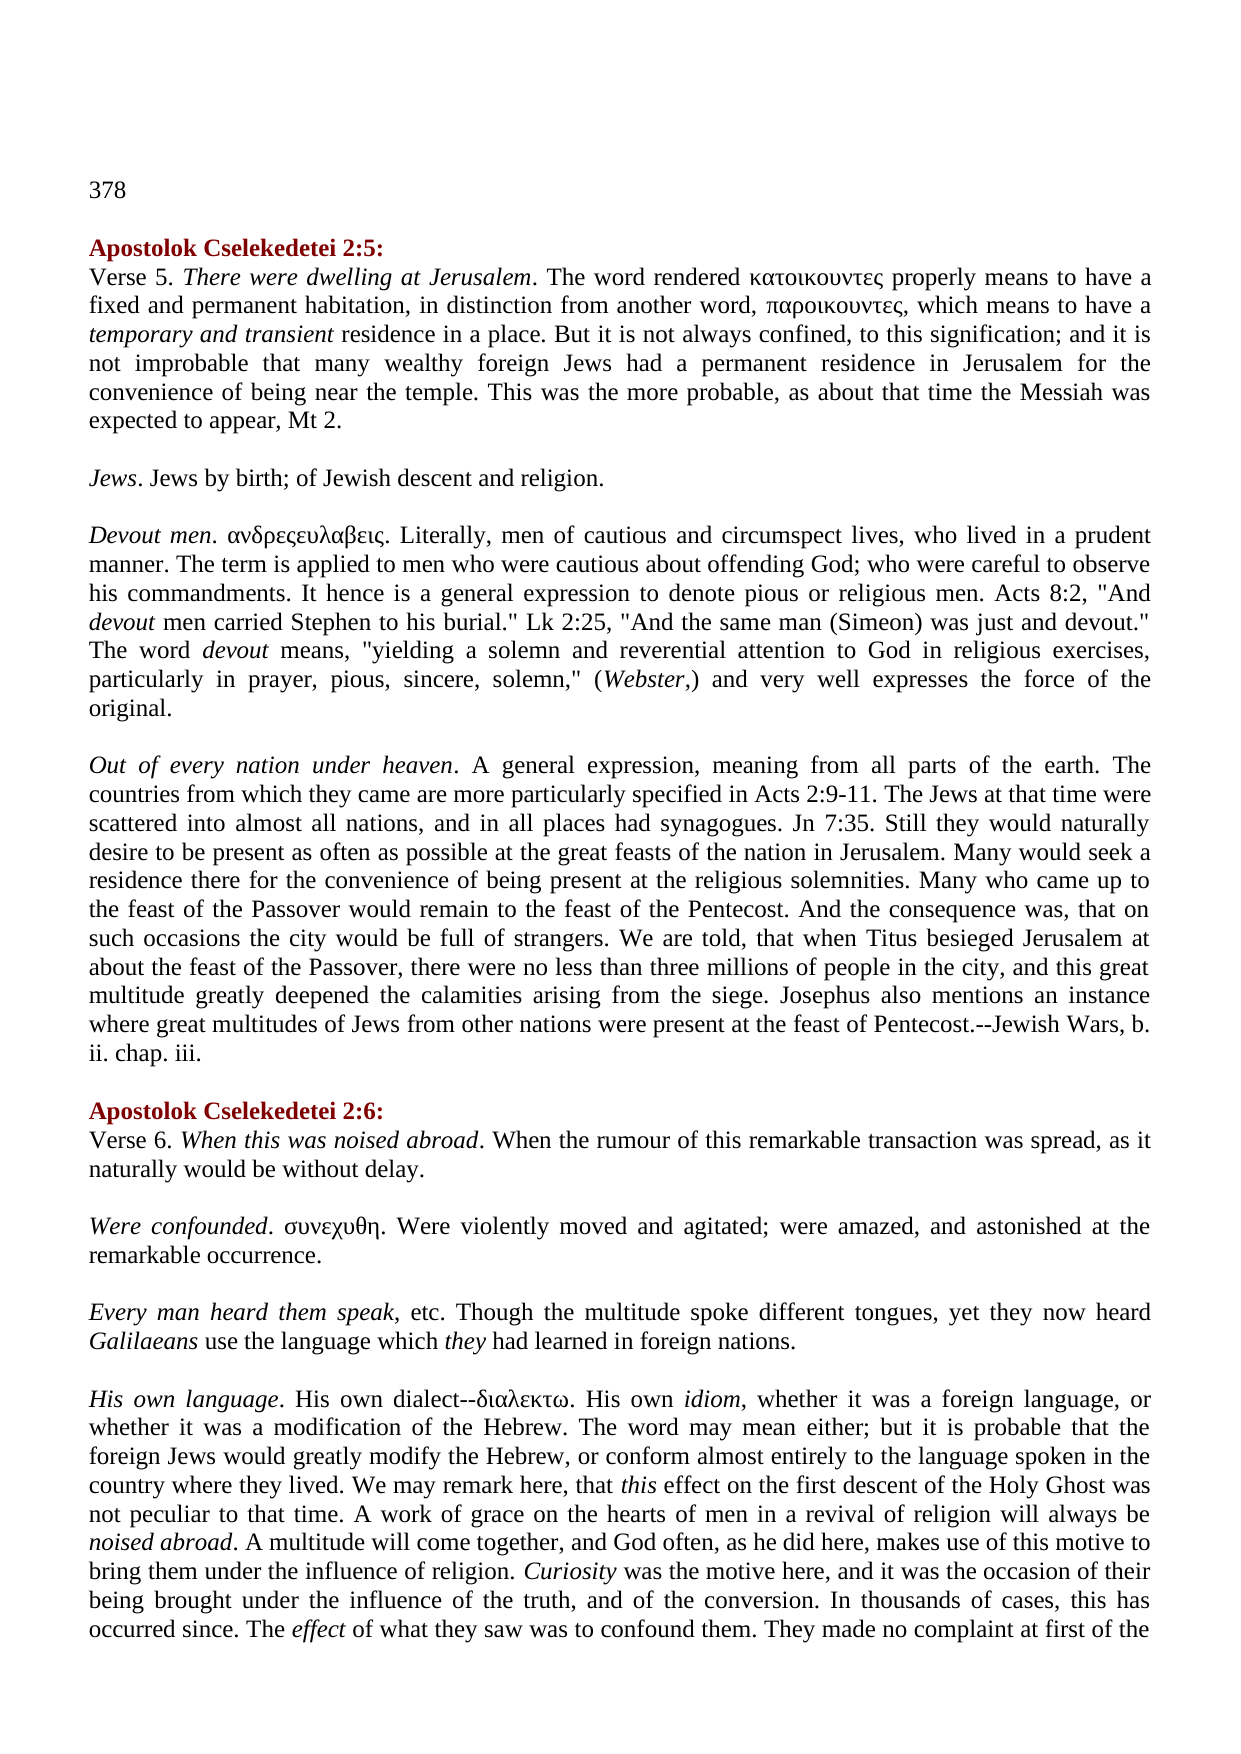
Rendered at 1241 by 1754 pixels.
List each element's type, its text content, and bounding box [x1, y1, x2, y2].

text Verse 5. There were dwelling at Jerusalem. The word rendered κατοικουντες properly means to have a fixed and permanent habitation, in distinction from another word, παροικουντες, which means to have a temporary and transient residence in a place. But it is not always confined, to this signification; and it is not improbable that many wealthy foreign Jews had a permanent residence in Jerusalem for the convenience of being near the temple. This was the more probable, as about that time the Messiah was expected to appear, Mt 2. Jews. Jews by birth; of Jewish descent and religion. Devout men. ανδρεςευλαβεις. Literally, men of cautious and circumspect lives, who lived in a prudent manner. The term is applied to men who were cautious about offending God; who were careful to observe his commandments. It hence is a general expression to denote pious or religious men. Acts 8:2, "And devout men carried Stephen to his burial." Lk 2:25, "And the same man (Simeon) was just and devout." The word devout means, "yielding a solemn and reverential attention to God in religious exercises, particularly in prayer, pious, sincere, solemn," (Webster,) and very well expresses the force of the original. Out of every nation under heaven. A general expression, meaning from all parts of the earth. The countries from which they came are more particularly specified in Acts 2:9-11. The Jews at that time were scattered into almost all nations, and in all places had synagogues. Jn 7:35. Still they would naturally desire to be present as often as possible at the great feasts of the nation in Jerusalem. Many would seek a residence there for the convenience of being present at the religious solemnities. Many who came up to the feast of the Passover would remain to the feast of the Pentecost. And the consequence was, that on such occasions the city would be full of strangers. We are told, that when Titus besieged Jerusalem at about the feast of the Passover, there were no less than three millions of people in the city, and this great multitude greatly deepened the calamities arising from the siege. Josephus also mentions an instance where great multitudes of Jews from other nations were present at the feast of Pentecost.--Jewish Wars, b. ii. chap. iii. [88, 262, 1152, 1067]
text Verse 6. When this was noised abroad. When the rumour of this remarkable transaction was spread, as it naturally would be without delay. Were confounded. συνεχυθη. Were violently moved and agitated; were amazed, and astonished at the remarkable occurrence. Every man heard them speak, etc. Though the multitude spoke different tongues, yet they now heard Galilaeans use the language which they had learned in foreign nations. His own language. His own dialect--διαλεκτω. His own idiom, whether it was a foreign language, or whether it was a modification of the Hebrew. The word may mean either; but it is probable that the foreign Jews would greatly modify the Hebrew, or conform almost entirely to the language spoken in the country where they lived. We may remark here, that this effect on the first descent of the Holy Ghost was not peculiar to that time. A work of grace on the hearts of men in a revival of religion will always be noised abroad. A multitude will come together, and God often, as he did here, makes use of this motive to bring them under the influence of religion. Curiosity was the motive here, and it was the occasion of their being brought under the influence of the truth, and of the conversion. In thousands of cases, this has occurred since. The effect of what they saw was to confound them. They made no complaint at first of the [88, 1125, 1152, 1642]
text Apostolok Cselekedetei 2:6: [88, 1096, 1152, 1125]
text Apostolok Cselekedetei 2:5: [88, 233, 1152, 262]
text 378 [88, 88, 1152, 203]
